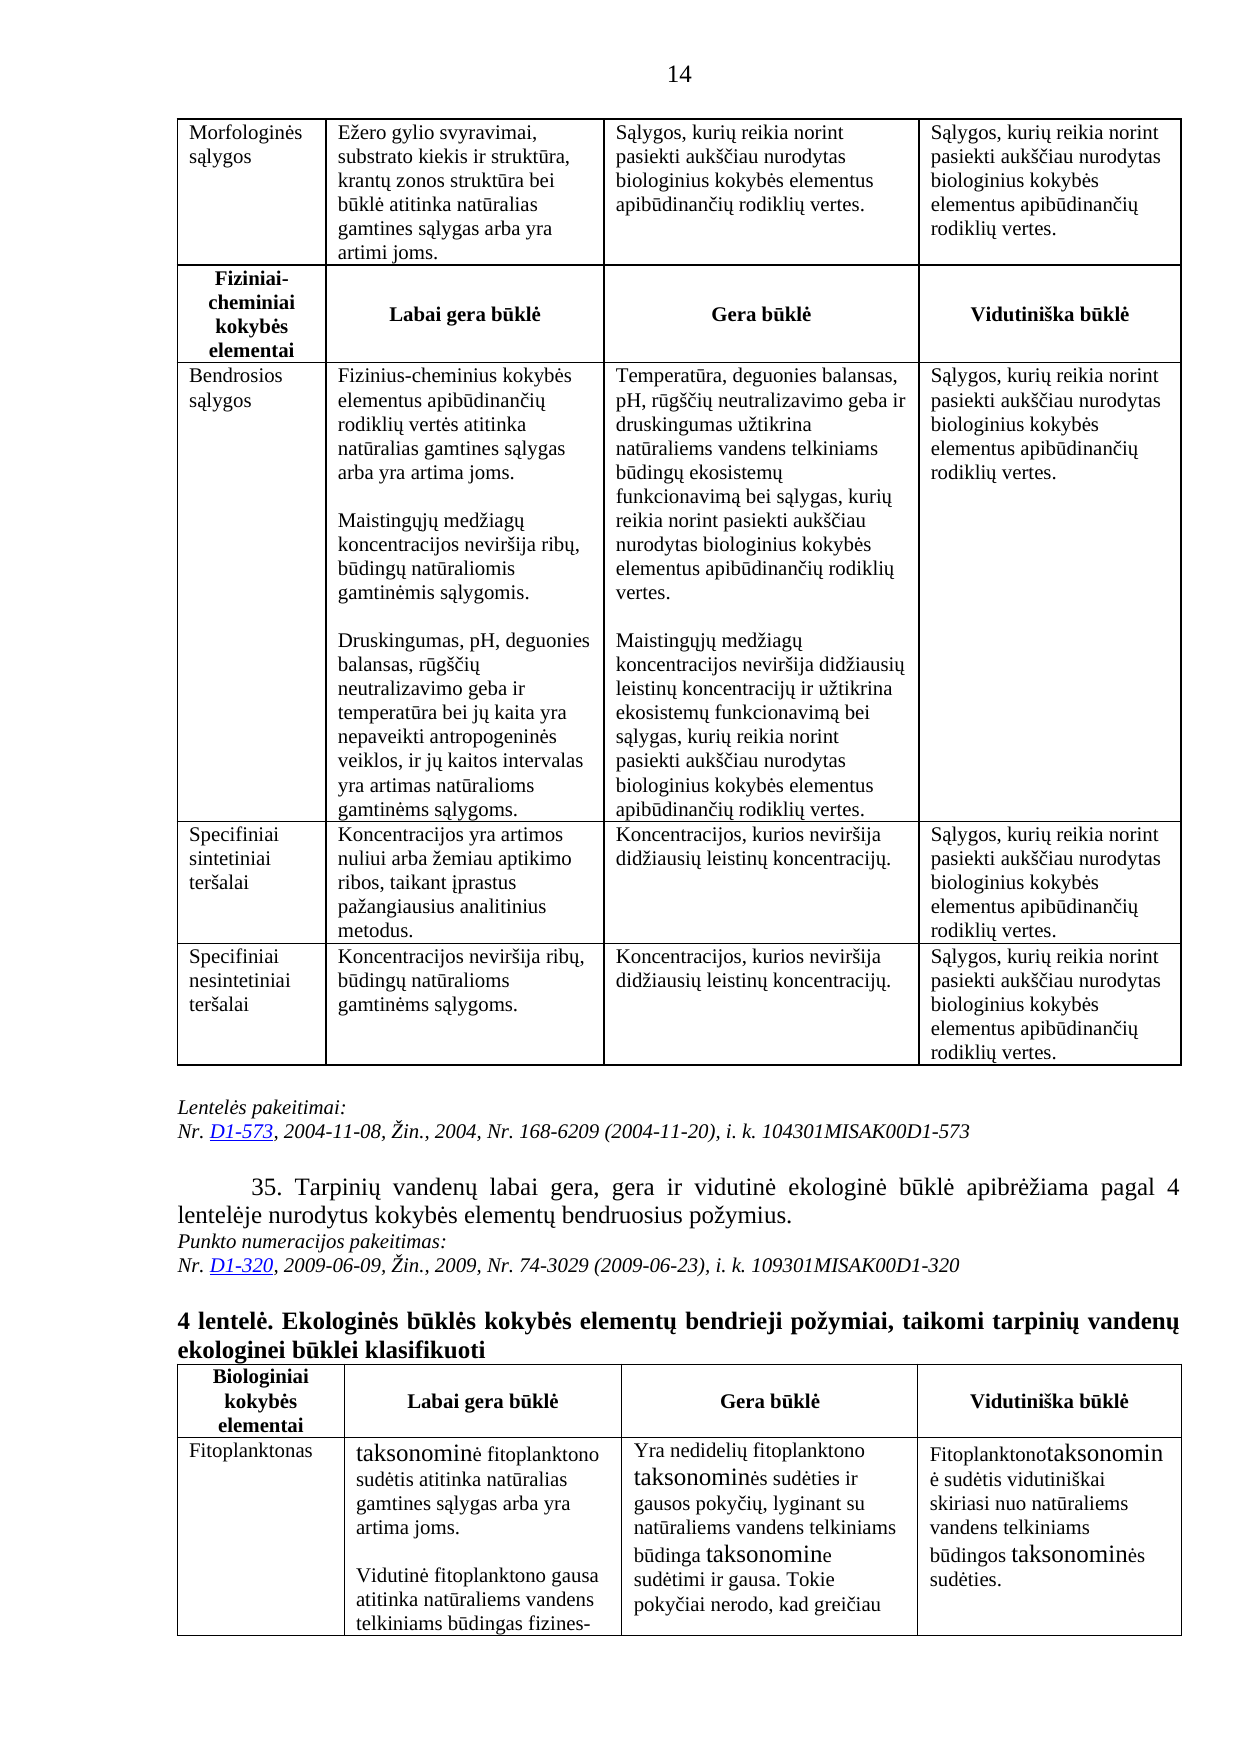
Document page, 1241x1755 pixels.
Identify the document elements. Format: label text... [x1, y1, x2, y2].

text 35. Tarpinių vandenų labai gera, gera ir vidutinė ekologinė būklė apibrėžiama pagal 4 lentelėje nurodytus kokybės elementų bendruosius požymius. [177, 1172, 1181, 1229]
table_cell Fiziniai-cheminiai kokybės elementai [314, 266, 325, 362]
table_cell Sąlygos, kurių reikia norint pasiekti aukščiau nurodytas biologinius kokybės elementus apibūdinančių rodiklių vertes. [605, 120, 918, 264]
text Nr. D1-573, 2004-11-08, Žin., 2004, Nr. 168-6209 (2004-11-20), i. k. 104301MISAK00D1-573 [177, 1119, 1181, 1143]
text Punkto numeracijos pakeitimas: [177, 1229, 1181, 1253]
table_cell Sąlygos, kurių reikia norint pasiekti aukščiau nurodytas biologinius kokybės elementus apibūdinančių rodiklių vertes. [920, 120, 1180, 264]
table_cell Specifiniai nesintetiniai teršalai [178, 944, 325, 1064]
text 4 lentelė. Ekologinės būklės kokybės elementų bendrieji požymiai, taikomi tarpinių vandenų ekologinei būklei klasifikuoti [177, 1306, 1181, 1363]
table_cell Fitoplanktonas [178, 1438, 344, 1635]
table_cell Koncentracijos neviršija ribų, būdingų natūralioms gamtinėms sąlygoms. [327, 944, 603, 1064]
text Lentelės pakeitimai: [177, 1095, 1181, 1119]
table_header Gera būklė [622, 1365, 917, 1437]
table_cell Labai gera būklė [327, 266, 603, 362]
table_cell Vidutiniška būklė [920, 266, 1180, 362]
table_cell Yra nedidelių fitoplanktono taksonominės sudėties ir gausos pokyčių, lyginant su natūraliems vandens telkiniams būdinga taksonomine sudėtimi ir gausa. Tokie pokyčiai nerodo, kad greičiau [622, 1438, 917, 1635]
table_header Vidutiniška būklė [918, 1365, 1181, 1437]
table_cell Gera būklė [605, 266, 918, 362]
table_cell Bendrosios sąlygos [178, 363, 325, 821]
table_header Biologiniai kokybės elementai [178, 1365, 189, 1437]
table_cell Fiziniai-cheminiai kokybės elementai [178, 266, 189, 362]
table_header Labai gera būklė [345, 1365, 621, 1437]
table_cell Koncentracijos, kurios neviršija didžiausių leistinų koncentracijų. [605, 822, 918, 942]
text Nr. D1-320, 2009-06-09, Žin., 2009, Nr. 74-3029 (2009-06-23), i. k. 109301MISAK00D1-320 [177, 1253, 1181, 1277]
table_cell Morfologinės sąlygos [178, 120, 325, 264]
table_cell Koncentracijos, kurios neviršija didžiausių leistinų koncentracijų. [605, 944, 918, 1064]
table_header Biologiniai kokybės elementai [332, 1365, 344, 1437]
table_cell Fitoplanktonotaksonominė sudėtis vidutiniškai skiriasi nuo natūraliems vandens telkiniams būdingos taksonominės sudėties. Fitoplanktono gausa vidutiniškai paveikta ir gali gerokai pakeisti kitus biologinius ir fizinius-cheminius kokybės elementus apibūdinančių rodiklių vertes. Gali vidutiniškai padidėti fitoplanktono žydėjimo dažnumas ir intensyvumas. Vasaros mėnesiais žydėjimas gali nuolat kartotis. [918, 1438, 1181, 1635]
table_cell Specifiniai sintetiniai teršalai [178, 822, 325, 942]
table_cell Sąlygos, kurių reikia norint pasiekti aukščiau nurodytas biologinius kokybės elementus apibūdinančių rodiklių vertes. [920, 363, 1180, 821]
